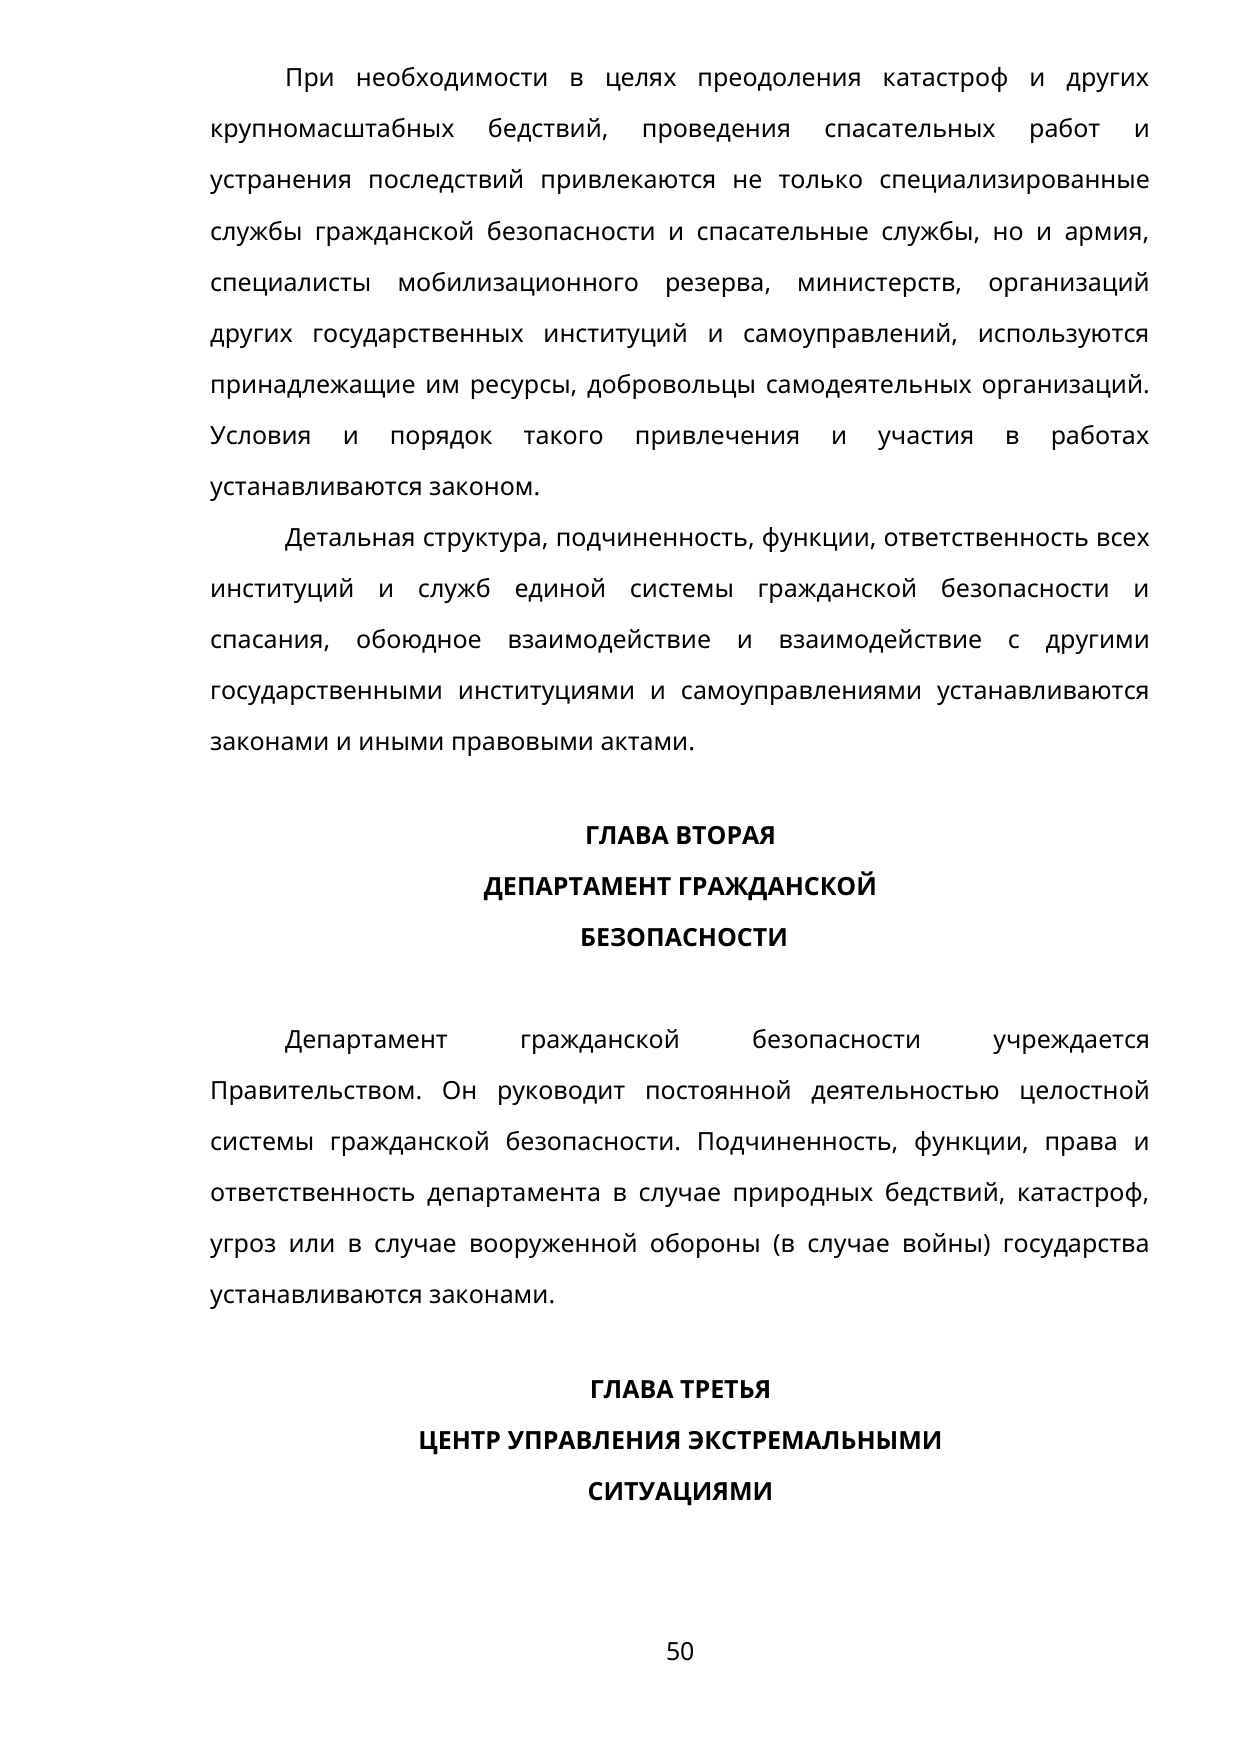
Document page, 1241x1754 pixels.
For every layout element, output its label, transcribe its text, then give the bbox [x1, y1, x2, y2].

text ГЛАВА ВТОРАЯ [210, 818, 1151, 852]
text БЕЗОПАСНОСТИ [210, 920, 1151, 954]
text ДЕПАРТАМЕНТ ГРАЖДАНСКОЙ [210, 869, 1151, 903]
text При необходимости в целях преодоления катастроф и других крупномасштабных бедствий, проведения спасательных работ и устранения последствий привлекаются не только специализированные службы гражданской безопасности и спасательные службы, но и армия, специалисты мобилизационного резерва, министерств, организаций других государственных институций и самоуправлений, используются принадлежащие им ресурсы, добровольцы самодеятельных организаций. Условия и порядок такого привлечения и участия в работах устанавливаются законом. [210, 60, 1151, 502]
text СИТУАЦИЯМИ [210, 1473, 1151, 1507]
text ГЛАВА ТРЕТЬЯ [210, 1371, 1151, 1405]
text ЦЕНТР УПРАВЛЕНИЯ ЭКСТРЕМАЛЬНЫМИ [210, 1422, 1151, 1456]
text Департамент гражданской безопасности учреждается Правительством. Он руководит постоянной деятельностью целостной системы гражданской безопасности. Подчиненность, функции, права и ответственность департамента в случае природных бедствий, катастроф, угроз или в случае вооруженной обороны (в случае войны) государства устанавливаются законами. [210, 1022, 1151, 1311]
text Детальная структура, подчиненность, функции, ответственность всех институций и служб единой системы гражданской безопасности и спасания, обоюдное взаимодействие и взаимодействие с другими государственными институциями и самоуправлениями устанавливаются законами и иными правовыми актами. [210, 519, 1151, 758]
